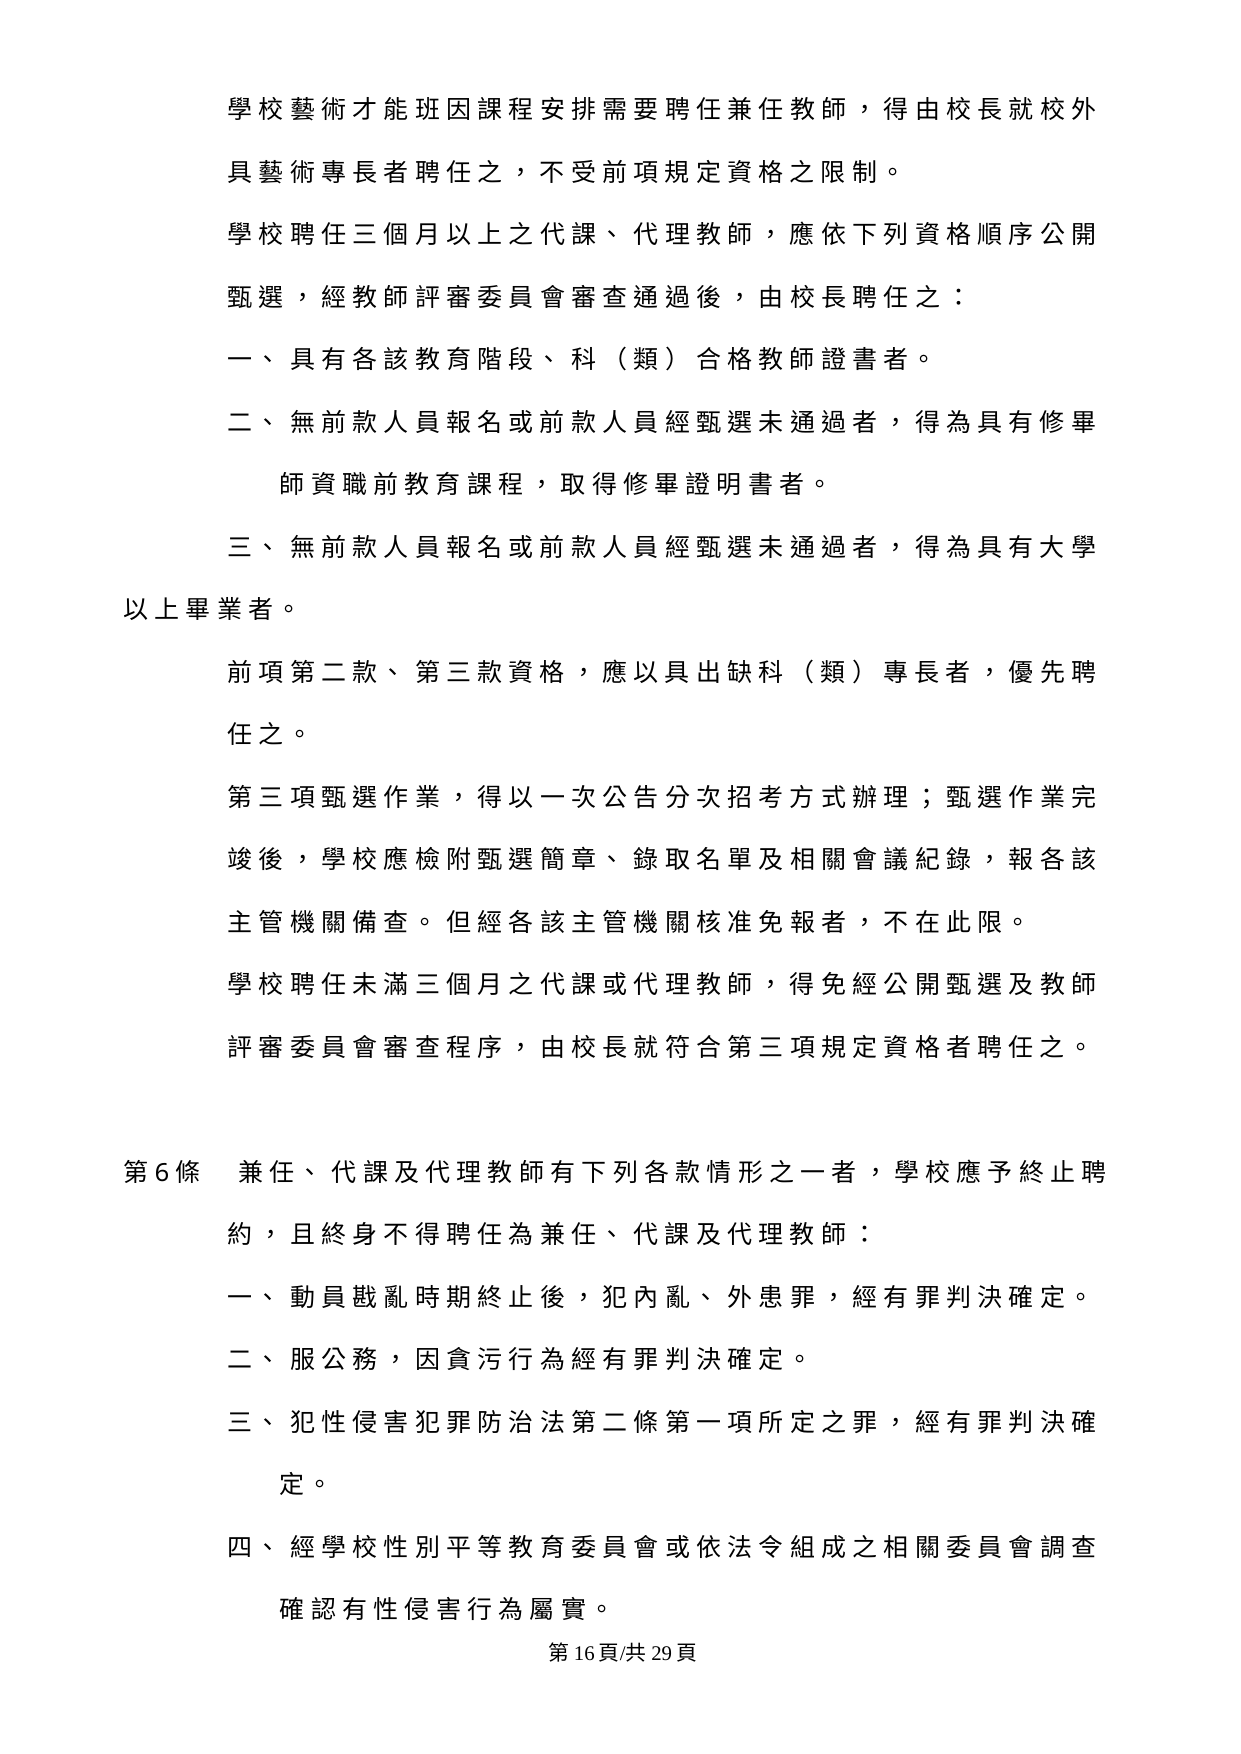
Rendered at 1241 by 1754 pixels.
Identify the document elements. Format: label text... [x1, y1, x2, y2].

text 一、動員戡亂時期終止後，犯內亂、外患罪，經有罪判決確定。 [221, 1254, 1120, 1316]
text 學校聘任未滿三個月之代課或代理教師，得免經公開甄選及教師評審委員會審查程序，由校長就符合第三項規定資格者聘任之。 [220, 941, 1120, 1066]
text 二、無前款人員報名或前款人員經甄選未通過者，得為具有修畢師資職前教育課程，取得修畢證明書者。 [221, 379, 1120, 504]
text 一、具有各該教育階段、科（類）合格教師證書者。 [120, 316, 1120, 379]
text 三、犯性侵害犯罪防治法第二條第一項所定之罪，經有罪判決確定。 [221, 1379, 1120, 1504]
text 第6條 兼任、代課及代理教師有下列各款情形之一者，學校應予終止聘約，且終身不得聘任為兼任、代課及代理教師： [120, 1129, 1120, 1254]
text 第三項甄選作業，得以一次公告分次招考方式辦理；甄選作業完竣後，學校應檢附甄選簡章、錄取名單及相關會議紀錄，報各該主管機關備查。但經各該主管機關核准免報者，不在此限。 [220, 754, 1120, 941]
text 三、無前款人員報名或前款人員經甄選未通過者，得為具有大學以上畢業者。 [120, 504, 1120, 629]
text 四、經學校性別平等教育委員會或依法令組成之相關委員會調查確認有性侵害行為屬實。 [221, 1504, 1120, 1629]
text 學校藝術才能班因課程安排需要聘任兼任教師，得由校長就校外具藝術專長者聘任之，不受前項規定資格之限制。 [220, 66, 1120, 191]
text 前項第二款、第三款資格，應以具出缺科（類）專長者，優先聘任之。 [220, 629, 1120, 754]
text 二、服公務，因貪污行為經有罪判決確定。 [221, 1316, 1120, 1379]
text 學校聘任三個月以上之代課、代理教師，應依下列資格順序公開甄選，經教師評審委員會審查通過後，由校長聘任之： [220, 191, 1120, 316]
